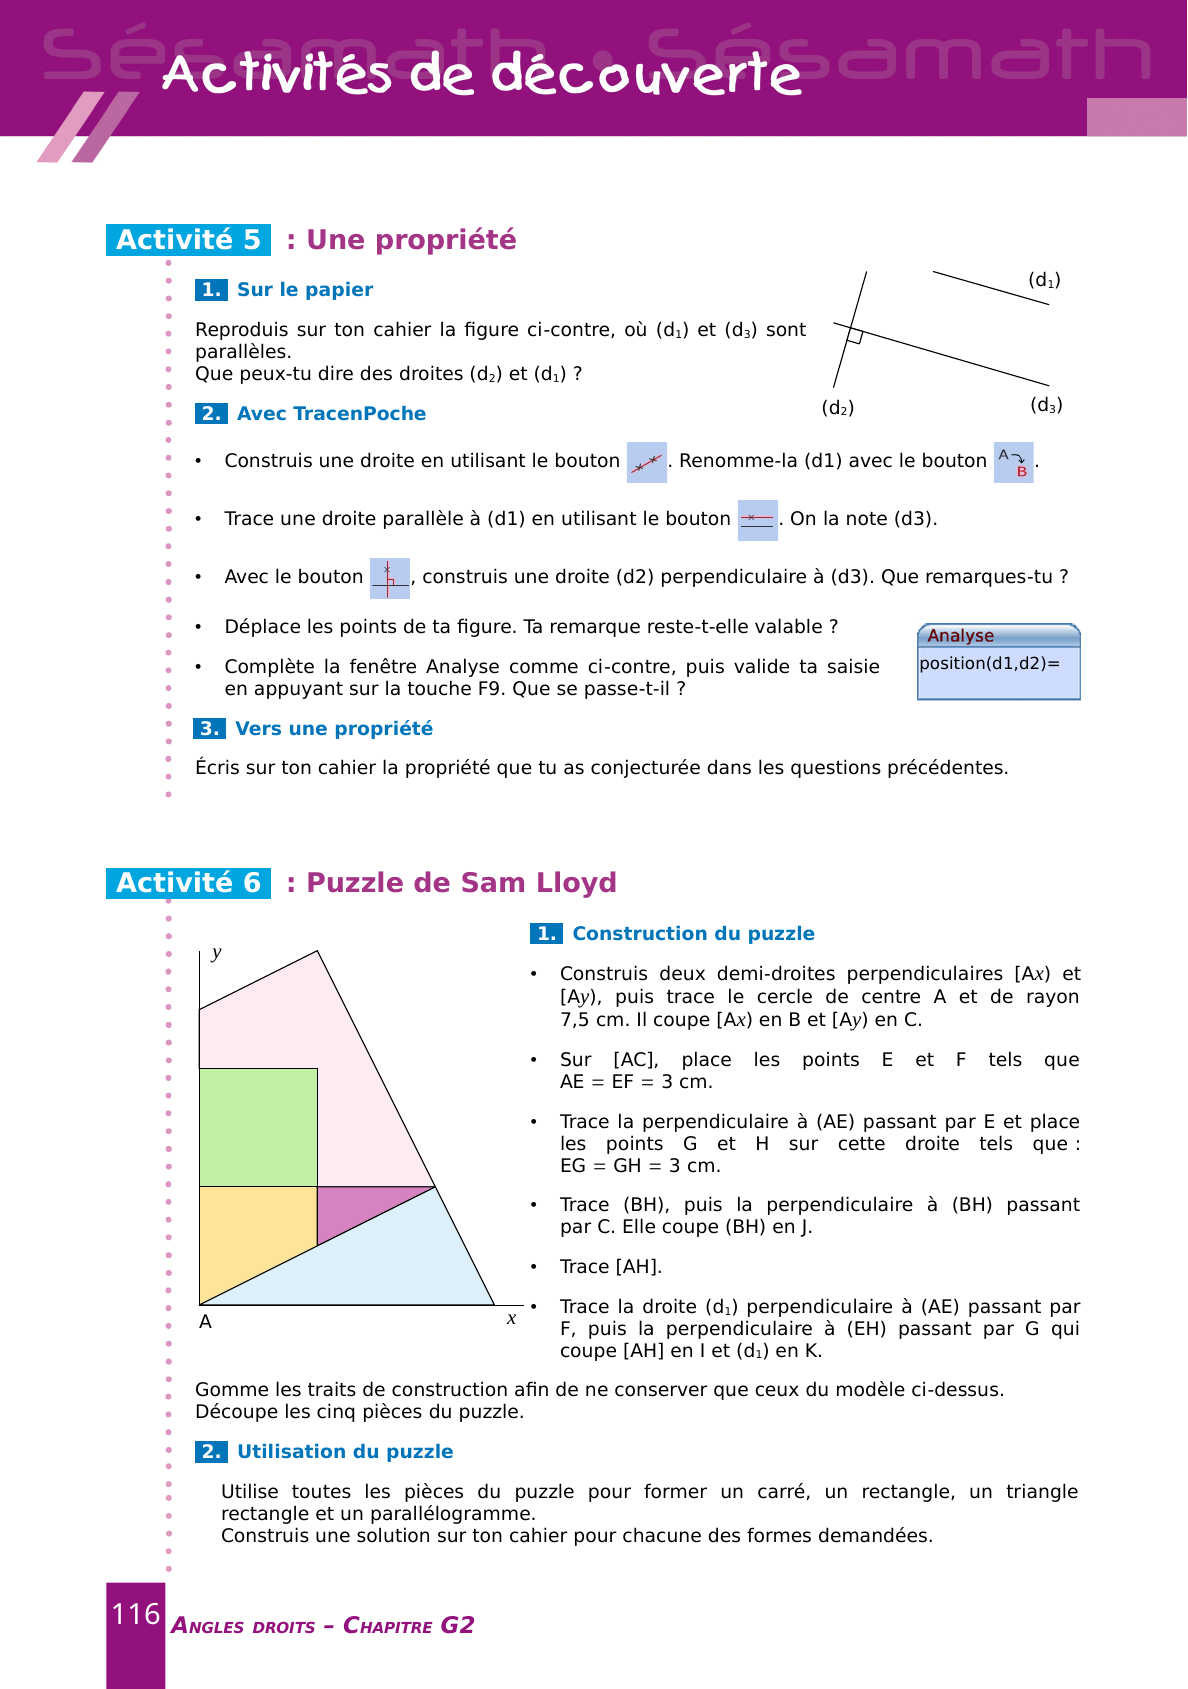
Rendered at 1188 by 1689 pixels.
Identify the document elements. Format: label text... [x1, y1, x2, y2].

list Déplace les points de ta figure. Ta remarque reste‑t‑elle valable ? [195, 616, 1081, 638]
picture [369, 558, 410, 599]
list Complète la fenêtre Analyse comme ci‑contre, puis valide ta saisie en appuyant sur la touche F9. Que se passe‑t‑il ? [195, 656, 916, 700]
list Trace la droite (d1) perpendiculaire à (AE) passant par F, puis la perpendiculaire à (EH) passant par G qui coupe [AH] en I et (d1) en K. [530, 1296, 1081, 1362]
list Construis une droite en utilisant le bouton . Renomme‑la (d1) avec le bouton . [195, 442, 626, 482]
list Construis une droite en utilisant le bouton . Renomme‑la (d1) avec le bouton . [1034, 442, 1081, 482]
list Construction du puzzle [530, 922, 1081, 944]
picture [993, 442, 1034, 483]
list Trace une droite parallèle à (d1) en utilisant le bouton [195, 500, 737, 540]
list Écris sur ton cahier la propriété que tu as conjecturée dans les questions précédentes. [195, 757, 1081, 779]
list Construis une droite en utilisant le bouton . Renomme‑la (d1) avec le bouton . [668, 442, 993, 482]
list Sur [AC], place les points E et F tels que AE = EF = 3 cm. [530, 1049, 1081, 1093]
list , construis une droite (d2) perpendiculaire à (d3). Que remarques‑tu ? [410, 558, 1081, 598]
list Avec TracenPoche [228, 403, 1081, 424]
list [852, 319, 1081, 385]
picture [916, 623, 1081, 701]
picture [626, 442, 668, 483]
list Trace (BH), puis la perpendiculaire à (BH) passant par C. Elle coupe (BH) en J. [530, 1194, 1081, 1238]
list Utilisation du puzzle [228, 1441, 1081, 1463]
list Utilise toutes les pièces du puzzle pour former un carré, un rectangle, un triangle rectangle et un parallélogramme. Construis une solution sur ton cahier pour chacune des formes demandées. [195, 1481, 1081, 1547]
list Construis deux demi‑droites perpendiculaires [Ax) et [Ay), puis trace le cercle de centre A et de rayon 7,5 cm. Il coupe [Ax) en B et [Ay) en C. [530, 962, 1081, 1031]
list Sur le papier [860, 279, 1030, 301]
list Sur le papier [228, 279, 863, 301]
list Trace [AH]. [530, 1256, 1081, 1278]
list . On la note (d3). [779, 500, 1081, 540]
picture [737, 500, 779, 541]
text Gomme les traits de construction afin de ne conserver que ceux du modèle ci‑dessus. Découpe les cinq pièces du puzzle. [195, 1379, 1081, 1423]
list Trace la perpendiculaire à (AE) passant par E et place les points G et H sur cette droite tels que : EG = GH = 3 cm. [530, 1111, 1081, 1177]
list : Une propriété [271, 224, 1081, 256]
list Avec le bouton [195, 558, 369, 598]
list : Puzzle de Sam Lloyd [271, 868, 1081, 899]
list Reproduis sur ton cahier la figure ci‑contre, où (d1) et (d3) sont parallèles. Que peux‑tu dire des droites (d2) et (d1) ? [195, 319, 852, 385]
list Sur le papier [965, 279, 1081, 301]
list Vers une propriété [193, 717, 1081, 739]
list [836, 333, 1040, 385]
picture [0, 0, 1187, 163]
